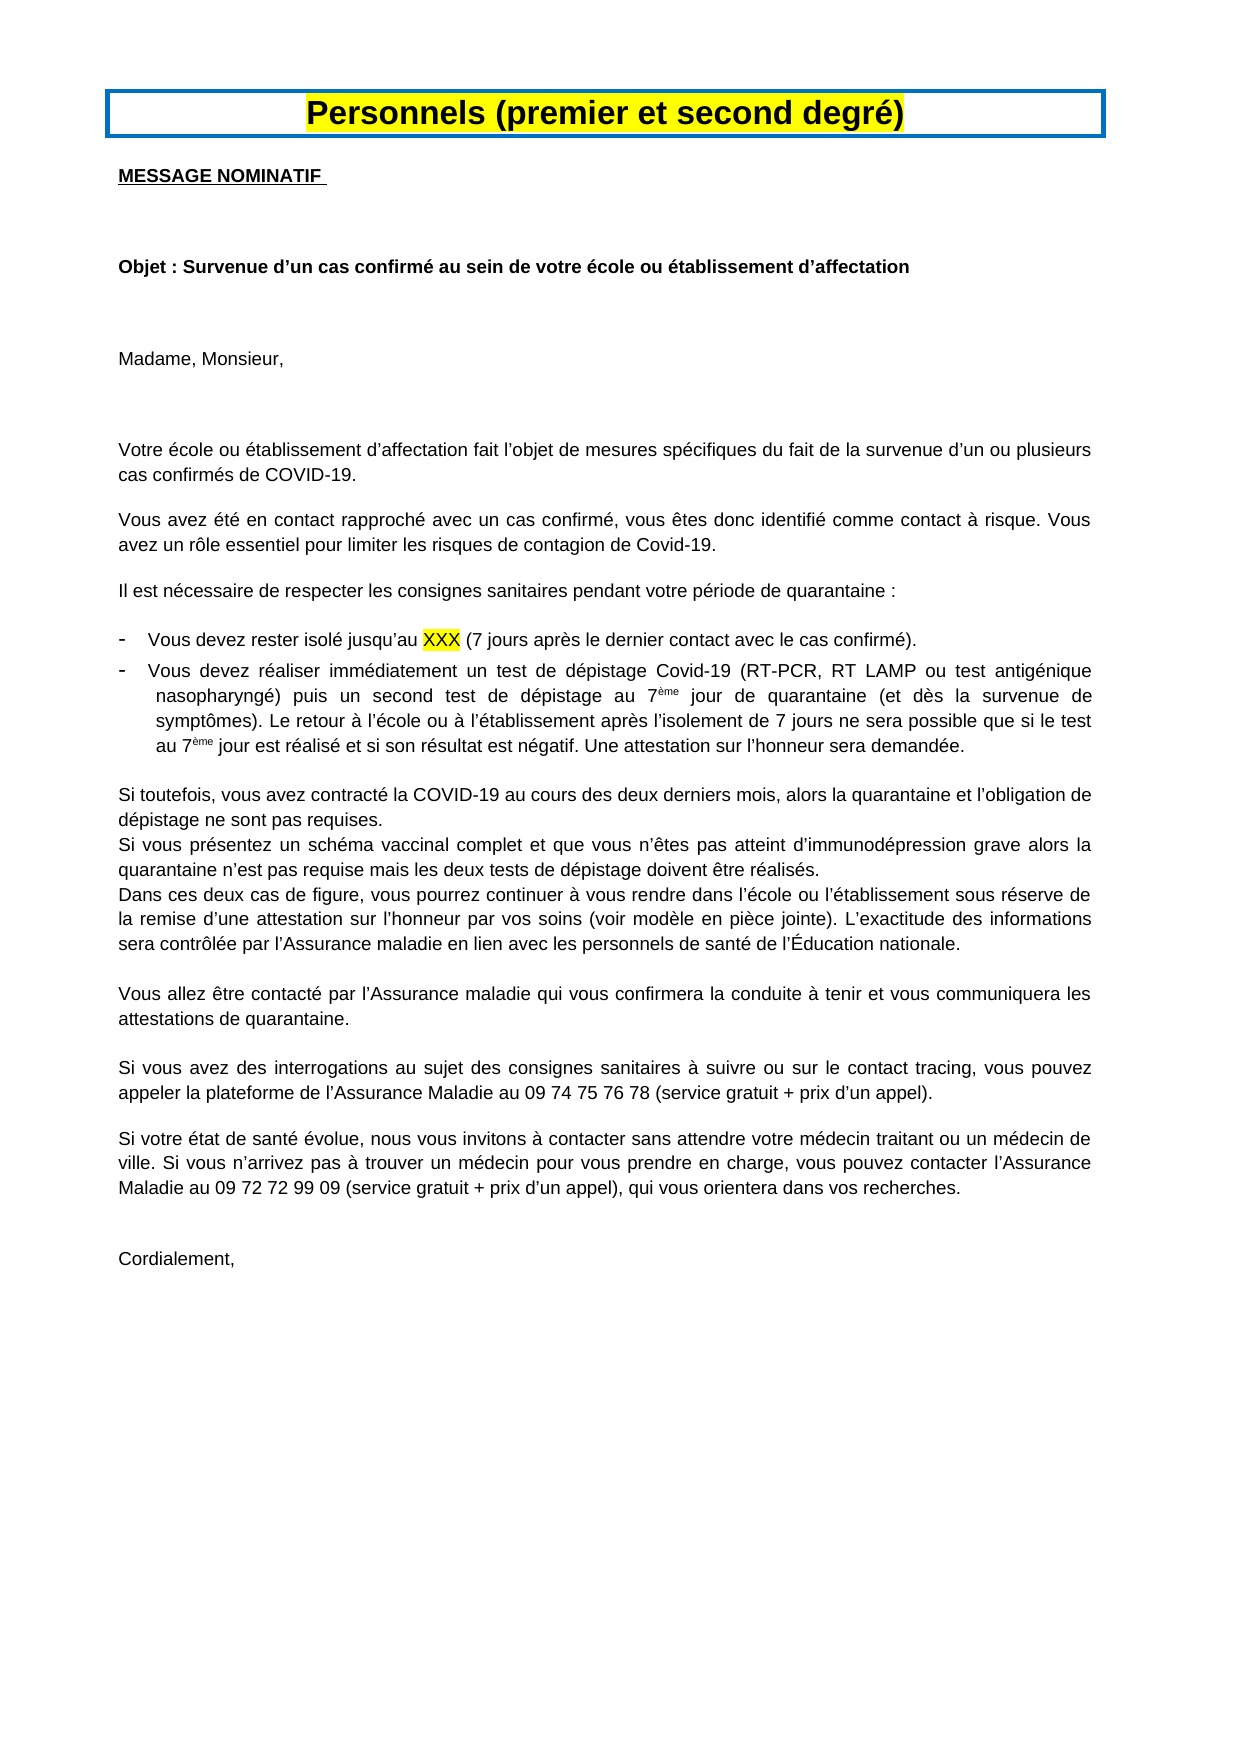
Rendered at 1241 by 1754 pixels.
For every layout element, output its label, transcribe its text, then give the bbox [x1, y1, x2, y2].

text Si votre état de santé évolue, nous vous invitons à contacter sans attendre votre médecin traitant ou un médecin de ville. Si vous n’arrivez pas à trouver un médecin pour vous prendre en charge, vous pouvez contacter l’Assurance Maladie au 09 72 72 99 09 (service gratuit + prix d’un appel), qui vous orientera dans vos recherches. [118, 1127, 1092, 1198]
text Il est nécessaire de respecter les consignes sanitaires pendant votre période de quarantaine : [118, 580, 1092, 601]
text Cordialement, [118, 1247, 1092, 1269]
text MESSAGE NOMINATIF [118, 165, 1092, 187]
text Si vous avez des interrogations au sujet des consignes sanitaires à suivre ou sur le contact tracing, vous pouvez appeler la plateforme de l’Assurance Maladie au 09 74 75 76 78 (service gratuit + prix d’un appel). [118, 1057, 1092, 1103]
text Madame, Monsieur, [118, 348, 1092, 369]
text Vous avez été en contact rapproché avec un cas confirmé, vous êtes donc identifié comme contact à risque. Vous avez un rôle essentiel pour limiter les risques de contagion de Covid-19. [118, 509, 1092, 556]
text Objet : Survenue d’un cas confirmé au sein de votre école ou établissement d’affectation [118, 256, 1092, 278]
list Dans ces deux cas de figure, vous pourrez continuer à vous rendre dans l’école ou l’établissement sous réserve de la remise d’une attestation sur l’honneur par vos soins (voir modèle en pièce jointe). L’exactitude des informations sera contrôlée par l’Assurance maladie en lien avec les personnels de santé de l’Éducation nationale. [118, 883, 1092, 954]
list Vous devez réaliser immédiatement un test de dépistage Covid-19 (RT-PCR, RT LAMP ou test antigénique nasopharyngé) puis un second test de dépistage au 7ème jour de quarantaine (et dès la survenue de symptômes). Le retour à l’école ou à l’établissement après l’isolement de 7 jours ne sera possible que si le test au 7ème jour est réalisé et si son résultat est négatif. Une attestation sur l’honneur sera demandée. [118, 656, 1092, 756]
list Si vous présentez un schéma vaccinal complet et que vous n’êtes pas atteint d’immunodépression grave alors la quarantaine n’est pas requise mais les deux tests de dépistage doivent être réalisés. [118, 834, 1092, 880]
text Votre école ou établissement d’affectation fait l’objet de mesures spécifiques du fait de la survenue d’un ou plusieurs cas confirmés de COVID-19. [118, 439, 1092, 485]
text Vous allez être contacté par l’Assurance maladie qui vous confirmera la conduite à tenir et vous communiquera les attestations de quarantaine. [118, 983, 1092, 1029]
list Vous devez rester isolé jusqu’au XXX (7 jours après le dernier contact avec le cas confirmé). [118, 625, 1092, 652]
text Personnels (premier et second degré) [110, 93, 1101, 134]
list Si toutefois, vous avez contracté la COVID-19 au cours des deux derniers mois, alors la quarantaine et l’obligation de dépistage ne sont pas requises. [118, 784, 1092, 831]
